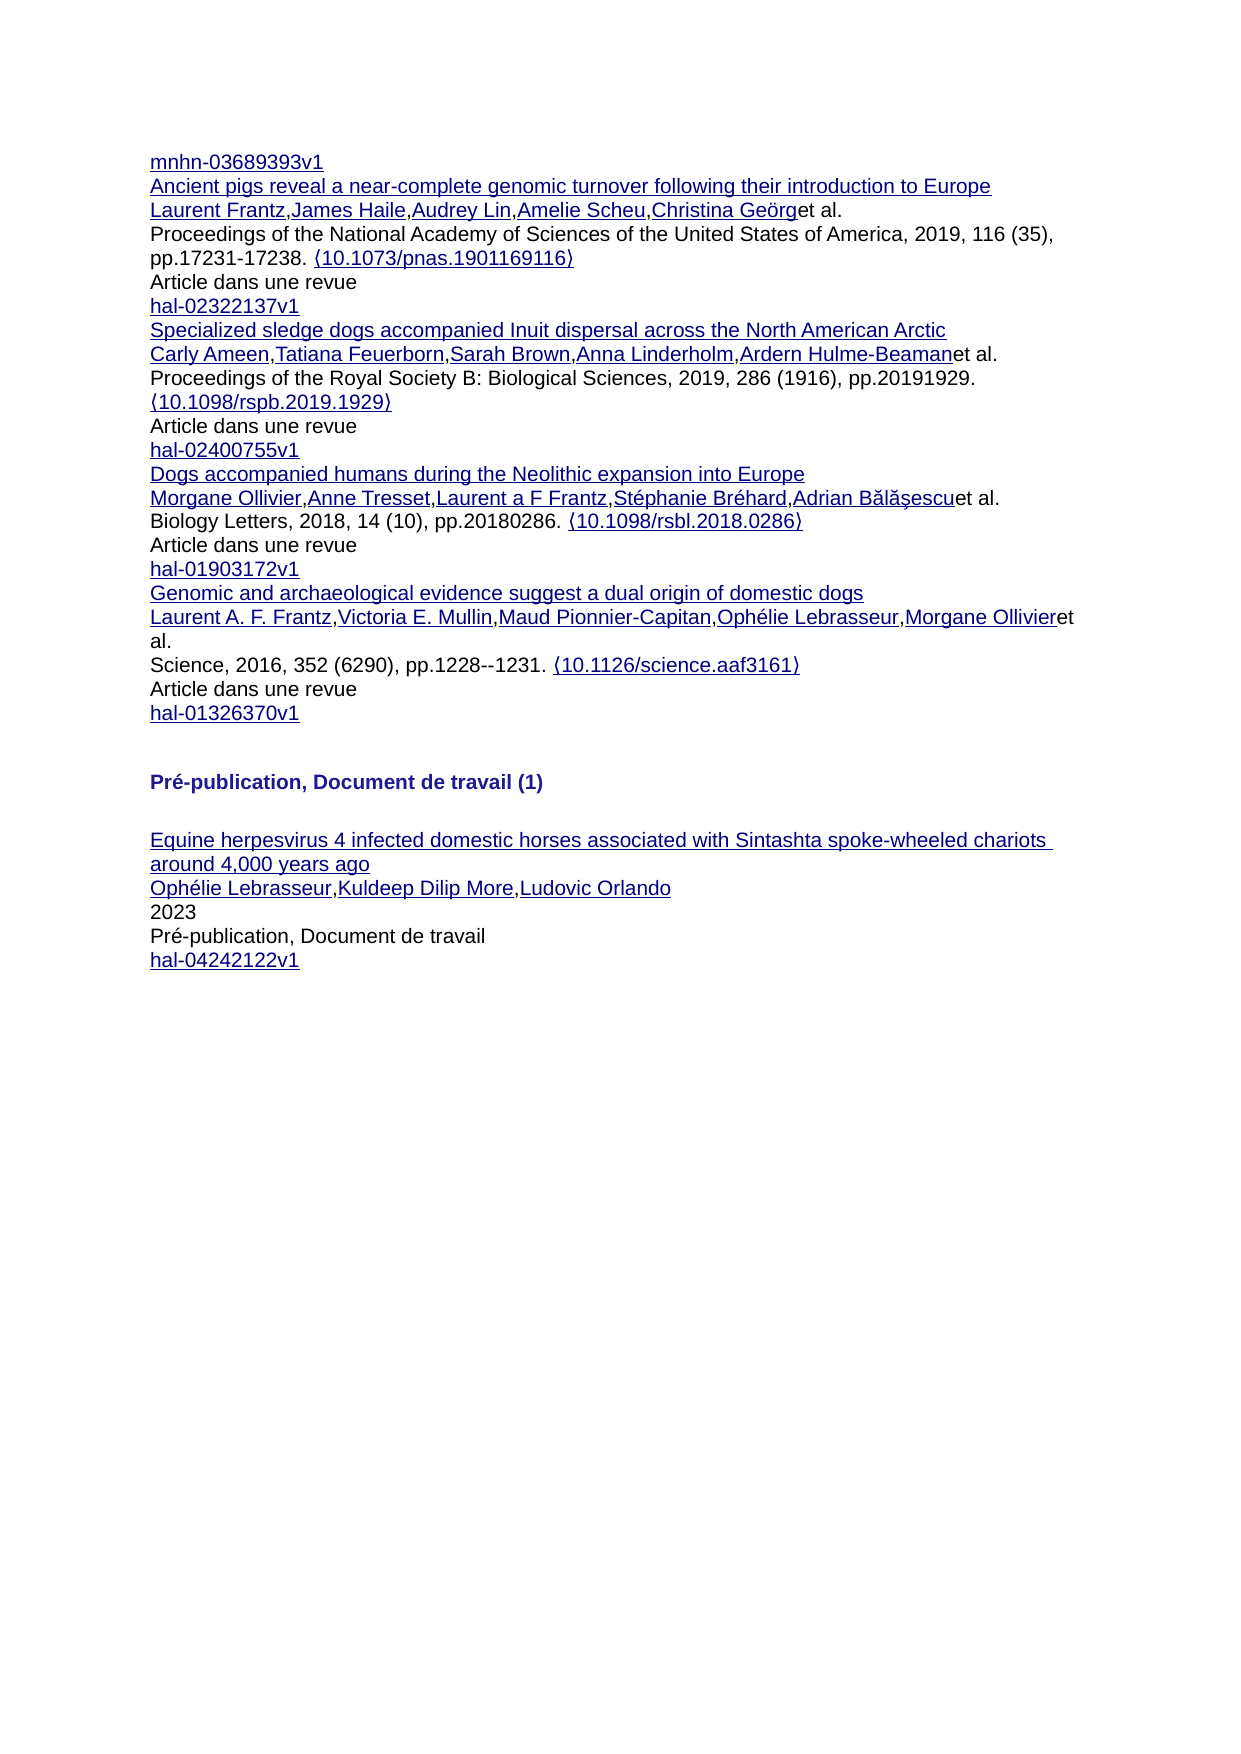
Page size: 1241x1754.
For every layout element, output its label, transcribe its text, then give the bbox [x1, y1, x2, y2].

table_cell Genomic and archaeological evidence suggest a dual origin of domestic dogs Laurent A. F. Frantz,Victoria E. Mullin,Maud Pionnier-Capitan,Ophélie Lebrasseur,Morgane Ollivieret al. Science, 2016, 352 (6290), pp.1228--1231. ⟨10.1126/science.aaf3161⟩ Article dans une revue hal-01326370v1 [150, 581, 1090, 725]
table_header Equine herpesvirus 4 infected domestic horses associated with Sintashta spoke-wheeled chariots around 4,000 years ago Ophélie Lebrasseur,Kuldeep Dilip More,Ludovic Orlando 2023 Pré-publication, Document de travail hal-04242122v1 [150, 828, 1090, 972]
table_cell Specialized sledge dogs accompanied Inuit dispersal across the North American Arctic Carly Ameen,Tatiana Feuerborn,Sarah Brown,Anna Linderholm,Ardern Hulme-Beamanet al. Proceedings of the Royal Society B: Biological Sciences, 2019, 286 (1916), pp.20191929. ⟨10.1098/rspb.2019.1929⟩ Article dans une revue hal-02400755v1 [150, 318, 1090, 461]
table_cell Ancient pigs reveal a near-complete genomic turnover following their introduction to Europe Laurent Frantz,James Haile,Audrey Lin,Amelie Scheu,Christina Geörget al. Proceedings of the National Academy of Sciences of the United States of America, 2019, 116 (35), pp.17231-17238. ⟨10.1073/pnas.1901169116⟩ Article dans une revue hal-02322137v1 [150, 174, 1090, 318]
subtitle Pré-publication, Document de travail (1) [150, 770, 1090, 794]
table_cell Dogs accompanied humans during the Neolithic expansion into Europe Morgane Ollivier,Anne Tresset,Laurent a F Frantz,Stéphanie Bréhard,Adrian Bălăşescuet al. Biology Letters, 2018, 14 (10), pp.20180286. ⟨10.1098/rsbl.2018.0286⟩ Article dans une revue hal-01903172v1 [150, 461, 1090, 581]
table_cell mnhn-03689393v1 [150, 150, 1090, 174]
